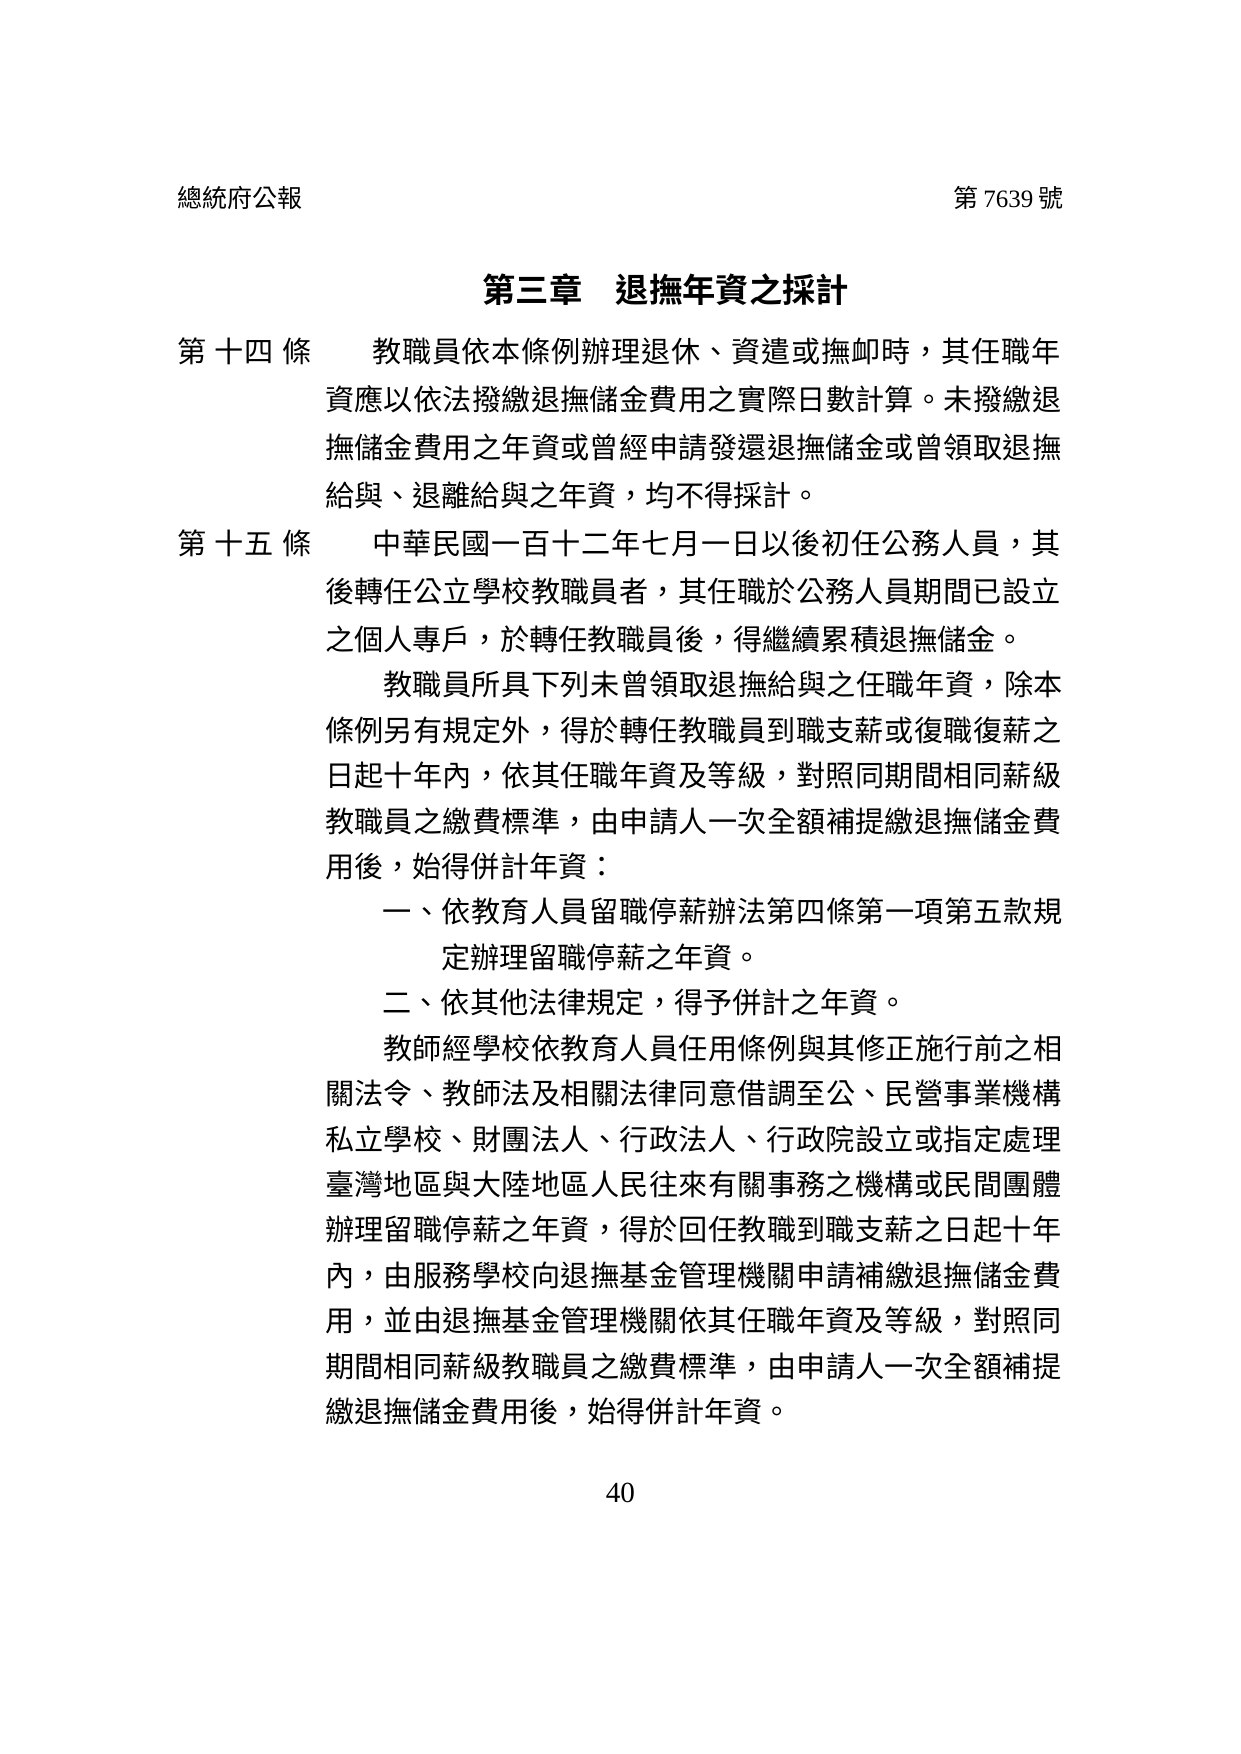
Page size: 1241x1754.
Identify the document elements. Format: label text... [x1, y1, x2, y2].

text 第三章 退撫年資之採計 [482, 266, 1063, 312]
text 教師經學校依教育人員任用條例與其修正施行前之相關法令、教師法及相關法律同意借調至公、民營事業機構、私立學校、財團法人、行政法人、行政院設立或指定處理臺灣地區與大陸地區人民往來有關事務之機構或民間團體辦理留職停薪之年資，得於回任教職到職支薪之日起十年內，由服務學校向退撫基金管理機關申請補繳退撫儲金費用，並由退撫基金管理機關依其任職年資及等級，對照同期間相同薪級教職員之繳費標準，由申請人一次全額補提繳退撫儲金費用後，始得併計年資。 [325, 1023, 1063, 1432]
text 一、依教育人員留職停薪辦法第四條第一項第五款規定辦理留職停薪之年資。 [382, 887, 1063, 977]
text 二、依其他法律規定，得予併計之年資。 [382, 977, 1063, 1023]
text 第 十五 條 中華民國一百十二年七月一日以後初任公務人員，其後轉任公立學校教職員者，其任職於公務人員期間已設立之個人專戶，於轉任教職員後，得繼續累積退撫儲金。 [177, 516, 1063, 659]
text 第 十四 條 教職員依本條例辦理退休、資遣或撫卹時，其任職年資應以依法撥繳退撫儲金費用之實際日數計算。未撥繳退撫儲金費用之年資或曾經申請發還退撫儲金或曾領取退撫給與、退離給與之年資，均不得採計。 [177, 324, 1063, 516]
text 教職員所具下列未曾領取退撫給與之任職年資，除本條例另有規定外，得於轉任教職員到職支薪或復職復薪之日起十年內，依其任職年資及等級，對照同期間相同薪級教職員之繳費標準，由申請人一次全額補提繳退撫儲金費用後，始得併計年資： [325, 659, 1063, 887]
